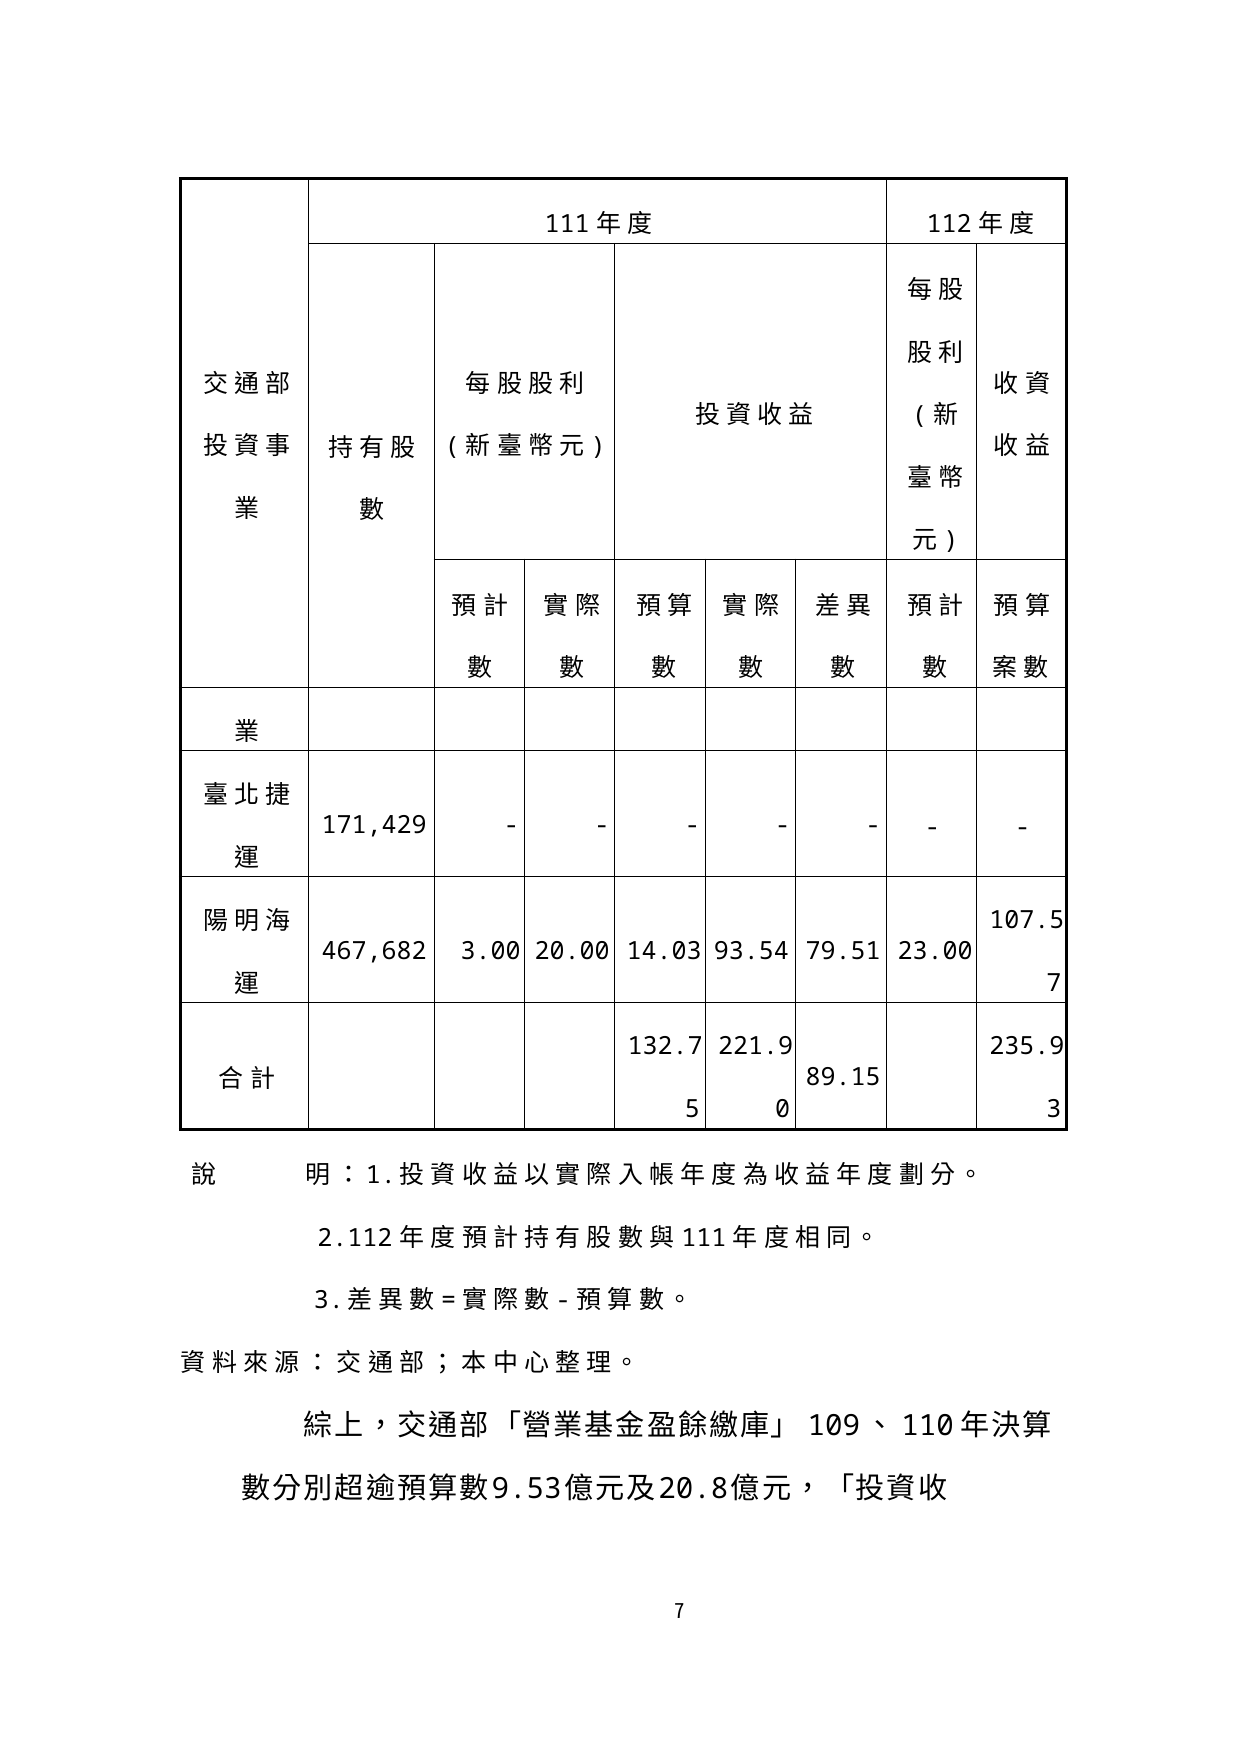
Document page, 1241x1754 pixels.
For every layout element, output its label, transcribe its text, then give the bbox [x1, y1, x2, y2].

table_cell 預計數 [887, 560, 976, 687]
table_cell 每股股利 (新臺幣元) [435, 244, 614, 558]
table_cell 221.90 [706, 1003, 795, 1128]
table_cell 107.57 [977, 877, 1065, 1002]
table_cell - [887, 751, 976, 876]
table_cell 467,682 [309, 877, 434, 1002]
text 說 明：1.投資收益以實際入帳年度為收益年度劃分。 [179, 1131, 1063, 1194]
table_cell - [615, 751, 705, 876]
table_cell - [435, 751, 524, 876]
table_cell 79.51 [796, 877, 886, 1002]
table_cell 合計 [182, 1003, 308, 1128]
table_cell - [977, 751, 1065, 876]
table_cell [706, 688, 795, 750]
table_cell 業 [182, 688, 308, 750]
table_cell - [525, 751, 614, 876]
text 綜上，交通部「營業基金盈餘繳庫」109、110年決算數分別超逾預算數9.53億元及20.8億元，「投資收 [236, 1381, 1063, 1506]
table_cell 235.93 [977, 1003, 1065, 1128]
table_cell 預算案數 [977, 560, 1065, 687]
table_cell 陽明海運 [182, 877, 308, 1002]
table_cell 20.00 [525, 877, 614, 1002]
table_cell [796, 688, 886, 750]
table_cell [977, 688, 1065, 750]
table_cell [887, 688, 976, 750]
table_cell [435, 1003, 524, 1128]
table_cell 預計數 [435, 560, 524, 687]
table_cell 實際數 [706, 560, 795, 687]
table_cell 持有股數 [309, 244, 434, 687]
table_cell 89.15 [796, 1003, 886, 1128]
table_header 112年度 [887, 180, 1065, 243]
table_cell [615, 688, 705, 750]
table_cell [309, 1003, 434, 1128]
table_cell [309, 688, 434, 750]
table_cell 投資收益 [615, 244, 886, 558]
table_cell 預算數 [615, 560, 705, 687]
table_header 111年度 [309, 180, 886, 243]
table_cell 132.75 [615, 1003, 705, 1128]
table_cell 每股 股利 (新臺幣元) [887, 244, 976, 558]
table_cell [435, 688, 524, 750]
table_cell [525, 1003, 614, 1128]
table_cell 171,429 [309, 751, 434, 876]
text 資料來源：交通部；本中心整理。 [176, 1319, 1063, 1381]
table_cell [525, 688, 614, 750]
table_cell 93.54 [706, 877, 795, 1002]
table_cell 臺北捷運 [182, 751, 308, 876]
text 3.差異數=實際數-預算數。 [303, 1256, 1063, 1319]
table_cell - [796, 751, 886, 876]
table_cell 收資 收益 [977, 244, 1065, 558]
table_cell 實際數 [525, 560, 614, 687]
table_cell 3.00 [435, 877, 524, 1002]
table_cell 23.00 [887, 877, 976, 1002]
table_cell - [706, 751, 795, 876]
table_cell 差異數 [796, 560, 886, 687]
table_cell [887, 1003, 976, 1128]
text 2.112年度預計持有股數與111年度相同。 [303, 1194, 1063, 1256]
table_header 交通部 投資事業 [182, 180, 308, 687]
table_cell 14.03 [615, 877, 705, 1002]
